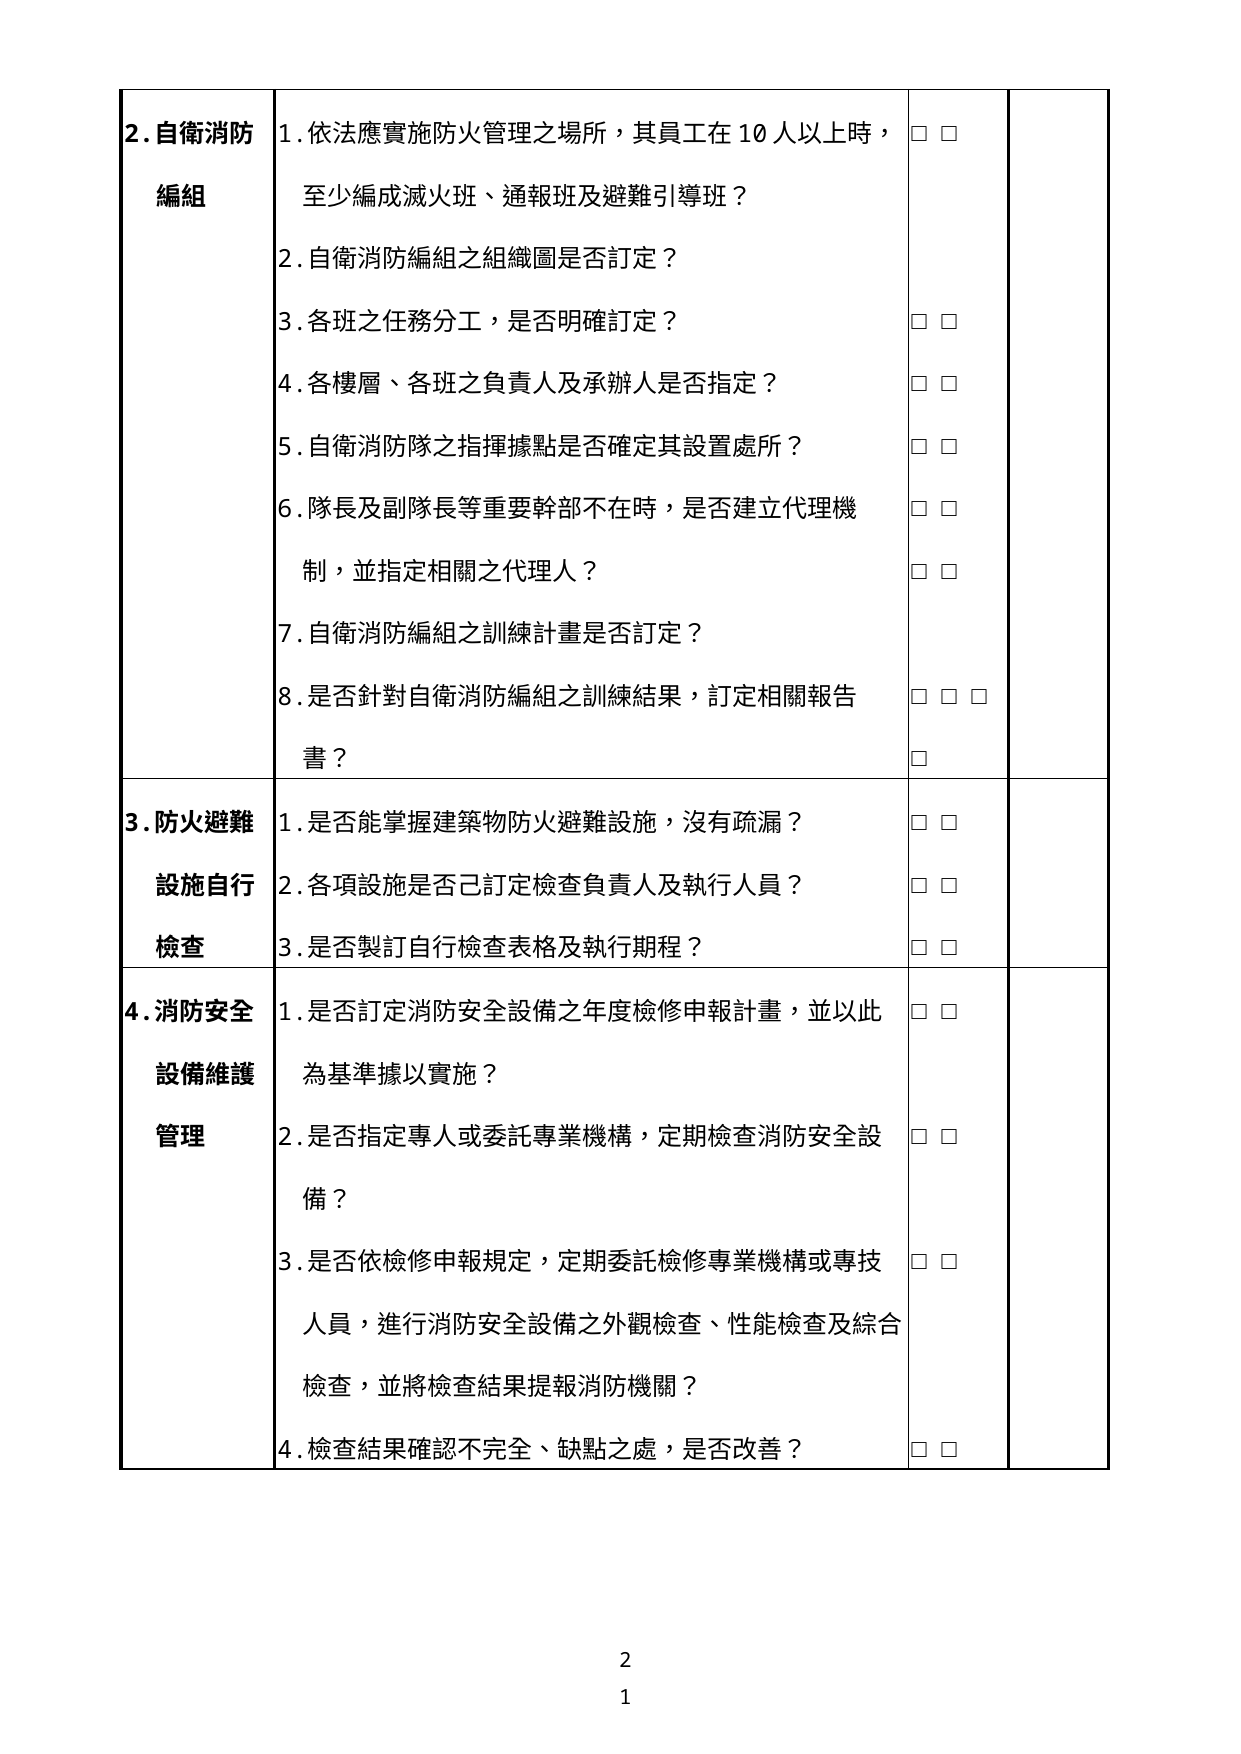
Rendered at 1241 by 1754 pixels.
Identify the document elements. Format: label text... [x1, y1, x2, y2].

table_cell 4.消防安全設備維護管理 [123, 968, 273, 1468]
table_cell [1010, 968, 1107, 1468]
table_cell 1.是否能掌握建築物防火避難設施，沒有疏漏？ 2.各項設施是否己訂定檢查負責人及執行人員？ 3.是否製訂自行檢查表格及執行期程？ [276, 779, 908, 967]
table_cell 1.是否訂定消防安全設備之年度檢修申報計畫，並以此為基準據以實施？ 2.是否指定專人或委託專業機構，定期檢查消防安全設備？ 3.是否依檢修申報規定，定期委託檢修專業機構或專技人員，進行消防安全設備之外觀檢查、性能檢查及綜合檢查，並將檢查結果提報消防機關？ 4.檢查結果確認不完全、缺點之處，是否改善？ [276, 968, 908, 1468]
table_cell [1010, 779, 1107, 967]
table_cell 2.自衛消防編組 [123, 90, 273, 778]
table_cell 1.依法應實施防火管理之場所，其員工在10人以上時，至少編成滅火班、通報班及避難引導班？ 2.自衛消防編組之組織圖是否訂定？ 3.各班之任務分工，是否明確訂定？ 4.各樓層、各班之負責人及承辦人是否指定？ 5.自衛消防隊之指揮據點是否確定其設置處所？ 6.隊長及副隊長等重要幹部不在時，是否建立代理機制，並指定相關之代理人？ 7.自衛消防編組之訓練計畫是否訂定？ 8.是否針對自衛消防編組之訓練結果，訂定相關報告書？ [276, 90, 908, 778]
table_cell 3.防火避難設施自行檢查 [123, 779, 273, 967]
table_cell □ □ □ □ □ □ □ □ [909, 968, 1007, 1468]
table_cell □ □ □ □ □ □ □ □ □ □ □ □ □ □ □ □ [909, 90, 1007, 778]
table_cell [1010, 90, 1107, 778]
table_cell □ □ □ □ □ □ [909, 779, 1007, 967]
